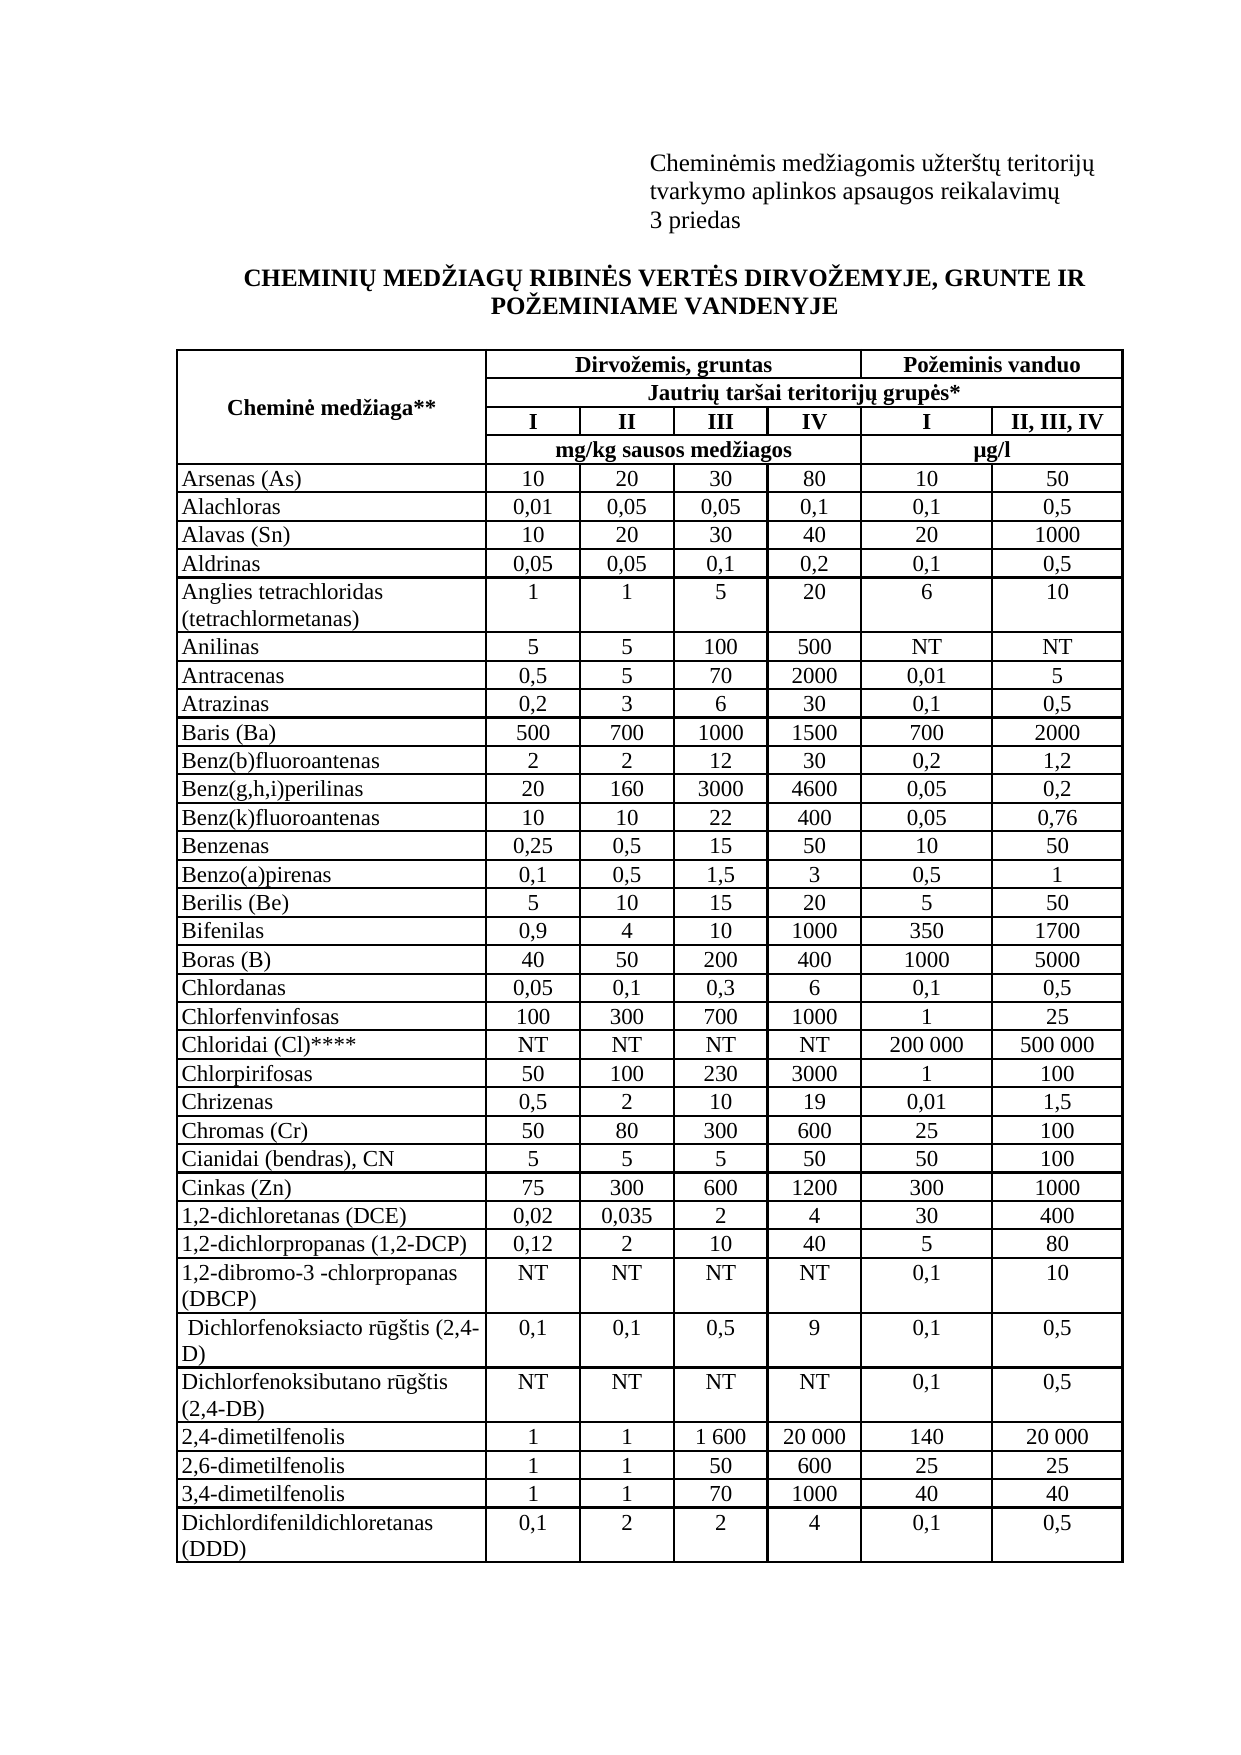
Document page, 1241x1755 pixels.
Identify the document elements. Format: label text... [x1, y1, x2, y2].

table_cell 22 [675, 804, 766, 830]
table_cell 0,1 [862, 975, 991, 1001]
table_cell 500 [487, 719, 579, 745]
table_cell 5 [581, 662, 673, 688]
table_cell 0,2 [769, 550, 860, 576]
table_cell 1000 [675, 719, 766, 745]
table_cell 0,5 [993, 1509, 1121, 1561]
table_cell Jautrių taršai teritorijų grupės* [487, 379, 1121, 406]
table_cell 80 [769, 465, 860, 491]
table_cell 2 [581, 1088, 673, 1114]
table_cell 50 [487, 1060, 579, 1086]
table_cell Chromas (Cr) [178, 1117, 485, 1143]
table_cell 5 [487, 633, 579, 659]
table_cell 40 [769, 1230, 860, 1257]
table_cell 700 [862, 719, 991, 745]
table_cell 0,1 [581, 1314, 673, 1366]
table_cell Dichlorfenoksibutano rūgštis (2,4-DB) [178, 1369, 485, 1421]
table_cell 500 000 [993, 1031, 1121, 1058]
table_cell 3 [769, 861, 860, 887]
table_cell 0,02 [487, 1202, 579, 1228]
table_cell 25 [993, 1452, 1121, 1478]
table_cell NT [862, 633, 991, 659]
table_cell 100 [581, 1060, 673, 1086]
table_cell 10 [862, 832, 991, 859]
table_cell Alachloras [178, 493, 485, 519]
table_cell 0,1 [862, 550, 991, 576]
table_cell 0,1 [862, 1259, 991, 1312]
table_cell 25 [862, 1117, 991, 1143]
table_cell 20 000 [993, 1423, 1121, 1449]
table_header Dirvožemis, gruntas [487, 351, 860, 377]
table_cell 1 [862, 1060, 991, 1086]
table_cell 50 [862, 1145, 991, 1171]
table_cell 0,76 [993, 804, 1121, 830]
table_cell 6 [769, 975, 860, 1001]
table_cell 10 [581, 889, 673, 916]
table_cell 1500 [769, 719, 860, 745]
table_cell 5 [675, 1145, 766, 1171]
table_cell 5 [993, 662, 1121, 688]
table_cell 0,2 [487, 690, 579, 716]
table_cell 4600 [769, 775, 860, 802]
table_cell Anilinas [178, 633, 485, 659]
table_cell 2,4-dimetilfenolis [178, 1423, 485, 1449]
table_cell 20 000 [769, 1423, 860, 1449]
table_cell 80 [581, 1117, 673, 1143]
table_cell 50 [993, 465, 1121, 491]
table_cell Baris (Ba) [178, 719, 485, 745]
table_cell 20 [862, 522, 991, 548]
table_cell 0,1 [675, 550, 766, 576]
table_cell 0,9 [487, 918, 579, 944]
table_cell 1 [993, 861, 1121, 887]
table_cell 0,1 [862, 1314, 991, 1366]
table_cell 1 [581, 1480, 673, 1506]
table_cell I [487, 408, 579, 434]
table_cell 10 [675, 1088, 766, 1114]
table_cell 2000 [769, 662, 860, 688]
table_cell 30 [769, 690, 860, 716]
table_cell 1000 [769, 1003, 860, 1029]
table_cell 0,5 [487, 1088, 579, 1114]
table_cell 3000 [675, 775, 766, 802]
table_cell 5 [487, 889, 579, 916]
table_cell 1,2-dibromo-3 -chlorpropanas (DBCP) [178, 1259, 485, 1312]
table_cell 0,1 [862, 1369, 991, 1421]
table_cell 1 [487, 579, 579, 631]
table_cell NT [581, 1259, 673, 1312]
table_cell 2 [581, 1509, 673, 1561]
table_cell 30 [675, 522, 766, 548]
table_cell 15 [675, 889, 766, 916]
table_cell 1,2 [993, 747, 1121, 773]
table_cell 0,05 [581, 550, 673, 576]
table_cell 200 [675, 946, 766, 972]
table_cell 3 [581, 690, 673, 716]
table_cell 0,05 [581, 493, 673, 519]
table_cell 1000 [993, 522, 1121, 548]
table_cell 2 [487, 747, 579, 773]
table_cell 600 [675, 1174, 766, 1200]
table_cell 30 [769, 747, 860, 773]
table_cell 600 [769, 1452, 860, 1478]
table_cell 0,1 [487, 861, 579, 887]
table_cell Benz(g,h,i)perilinas [178, 775, 485, 802]
table_cell 0,05 [862, 804, 991, 830]
table_cell 1,2-dichloretanas (DCE) [178, 1202, 485, 1228]
table_cell 300 [675, 1117, 766, 1143]
table_cell 200 000 [862, 1031, 991, 1058]
table_cell 10 [862, 465, 991, 491]
table_cell 50 [487, 1117, 579, 1143]
table_cell NT [675, 1369, 766, 1421]
table_cell NT [675, 1031, 766, 1058]
table_cell 10 [993, 1259, 1121, 1312]
table_cell 30 [675, 465, 766, 491]
table_cell 2 [581, 747, 673, 773]
table_cell Aldrinas [178, 550, 485, 576]
table_cell 400 [993, 1202, 1121, 1228]
table_cell 1 [862, 1003, 991, 1029]
table_cell 0,1 [862, 690, 991, 716]
table_cell 4 [769, 1509, 860, 1561]
table_cell 600 [769, 1117, 860, 1143]
table_cell 0,05 [487, 550, 579, 576]
table_cell 5 [581, 1145, 673, 1171]
table_cell 100 [993, 1117, 1121, 1143]
table_cell 20 [769, 889, 860, 916]
table_cell 230 [675, 1060, 766, 1086]
table_cell 1700 [993, 918, 1121, 944]
table_cell Benz(b)fluoroantenas [178, 747, 485, 773]
table_cell NT [769, 1031, 860, 1058]
table_cell 0,5 [581, 832, 673, 859]
table_cell 19 [769, 1088, 860, 1114]
table_cell 50 [769, 832, 860, 859]
table_cell Dichlordifenildichloretanas (DDD) [178, 1509, 485, 1561]
table_cell I [862, 408, 991, 434]
table_header Požeminis vanduo [862, 351, 1121, 377]
table_cell 0,5 [993, 1369, 1121, 1421]
table_cell 0,01 [862, 662, 991, 688]
table_cell 0,3 [675, 975, 766, 1001]
table_cell 700 [581, 719, 673, 745]
table_cell 70 [675, 1480, 766, 1506]
table_cell Antracenas [178, 662, 485, 688]
table_cell 0,05 [862, 775, 991, 802]
text CHEMINIŲ MEDŽIAGŲ RIBINĖS VERTĖS DIRVOŽEMYJE, GRUNTE IR POŽEMINIAME VANDENYJE [177, 263, 1152, 320]
table_cell 0,2 [862, 747, 991, 773]
table_cell 0,01 [487, 493, 579, 519]
table_cell 25 [993, 1003, 1121, 1029]
table_cell NT [581, 1031, 673, 1058]
table_cell NT [769, 1369, 860, 1421]
table_cell 5 [675, 579, 766, 631]
table_cell 1000 [769, 1480, 860, 1506]
text 3 priedas [649, 205, 1152, 234]
table_cell 40 [487, 946, 579, 972]
table_cell 400 [769, 804, 860, 830]
table_cell 300 [581, 1174, 673, 1200]
table_cell 0,05 [487, 975, 579, 1001]
table_cell Benzo(a)pirenas [178, 861, 485, 887]
table_cell 4 [769, 1202, 860, 1228]
table_cell 1 [581, 1452, 673, 1478]
table_cell 10 [675, 1230, 766, 1257]
table_cell 4 [581, 918, 673, 944]
table_cell 1 600 [675, 1423, 766, 1449]
table_cell Bifenilas [178, 918, 485, 944]
table_cell Alavas (Sn) [178, 522, 485, 548]
table_cell Cianidai (bendras), CN [178, 1145, 485, 1171]
table_cell 0,25 [487, 832, 579, 859]
table_cell 2 [675, 1202, 766, 1228]
table_cell NT [487, 1259, 579, 1312]
table_cell 15 [675, 832, 766, 859]
table_cell 50 [993, 832, 1121, 859]
table_cell 0,12 [487, 1230, 579, 1257]
table_cell 160 [581, 775, 673, 802]
table_cell 3,4-dimetilfenolis [178, 1480, 485, 1506]
table_cell 1 [581, 1423, 673, 1449]
table_cell 2 [675, 1509, 766, 1561]
table_cell 10 [487, 804, 579, 830]
table_cell Berilis (Be) [178, 889, 485, 916]
table_cell 0,035 [581, 1202, 673, 1228]
table_cell Benzenas [178, 832, 485, 859]
table_header Cheminė medžiaga** [178, 351, 485, 463]
table_cell 300 [862, 1174, 991, 1200]
table_cell 0,5 [993, 493, 1121, 519]
table_cell 0,5 [581, 861, 673, 887]
table_cell 10 [993, 579, 1121, 631]
table_cell 0,5 [862, 861, 991, 887]
table_cell 100 [675, 633, 766, 659]
table_cell 50 [769, 1145, 860, 1171]
table_cell 70 [675, 662, 766, 688]
table_cell 400 [769, 946, 860, 972]
table_cell 40 [993, 1480, 1121, 1506]
table_cell 0,5 [993, 1314, 1121, 1366]
table_cell II, III, IV [993, 408, 1121, 434]
table_cell 10 [487, 465, 579, 491]
table_cell 2,6-dimetilfenolis [178, 1452, 485, 1478]
table_cell 20 [581, 522, 673, 548]
table_cell Atrazinas [178, 690, 485, 716]
table_cell 50 [675, 1452, 766, 1478]
table_cell 10 [581, 804, 673, 830]
table_cell 350 [862, 918, 991, 944]
table_cell 80 [993, 1230, 1121, 1257]
table_cell 0,5 [993, 550, 1121, 576]
table_cell 40 [862, 1480, 991, 1506]
table_cell Benz(k)fluoroantenas [178, 804, 485, 830]
table_cell 0,1 [862, 493, 991, 519]
table_cell 5 [862, 889, 991, 916]
table_cell 2 [581, 1230, 673, 1257]
table_cell 700 [675, 1003, 766, 1029]
table_cell 100 [993, 1060, 1121, 1086]
table_cell 40 [769, 522, 860, 548]
table_cell NT [487, 1369, 579, 1421]
table_cell 3000 [769, 1060, 860, 1086]
table_cell 10 [675, 918, 766, 944]
text Cheminėmis medžiagomis užterštų teritorijų tvarkymo aplinkos apsaugos reikalavimų [649, 148, 1152, 205]
table_cell Arsenas (As) [178, 465, 485, 491]
table_cell NT [675, 1259, 766, 1312]
table_cell Boras (B) [178, 946, 485, 972]
table_cell III [675, 408, 766, 434]
table_cell Chlorfenvinfosas [178, 1003, 485, 1029]
table_cell 0,1 [769, 493, 860, 519]
table_cell NT [581, 1369, 673, 1421]
table_cell miuμg/l [862, 436, 1121, 463]
table_cell 0,1 [487, 1509, 579, 1561]
table_cell 1000 [993, 1174, 1121, 1200]
table_cell 12 [675, 747, 766, 773]
table_cell 20 [487, 775, 579, 802]
table_cell 0,1 [862, 1509, 991, 1561]
table_cell mg/kg sausos medžiagos [487, 436, 860, 463]
table_cell 1,2-dichlorpropanas (1,2-DCP) [178, 1230, 485, 1257]
table_cell 30 [862, 1202, 991, 1228]
table_cell 50 [581, 946, 673, 972]
table_cell 2000 [993, 719, 1121, 745]
table_cell 5 [487, 1145, 579, 1171]
table_cell Anglies tetrachloridas (tetrachlormetanas) [178, 579, 485, 631]
table_cell 10 [487, 522, 579, 548]
table_cell 0,2 [993, 775, 1121, 802]
table_cell 25 [862, 1452, 991, 1478]
table_cell 500 [769, 633, 860, 659]
table_cell 1,5 [993, 1088, 1121, 1114]
table_cell 100 [487, 1003, 579, 1029]
table_cell 1,5 [675, 861, 766, 887]
table_cell 0,05 [675, 493, 766, 519]
table_cell 50 [993, 889, 1121, 916]
table_cell 1000 [862, 946, 991, 972]
table_cell 1 [581, 579, 673, 631]
table_cell 0,5 [993, 690, 1121, 716]
table_cell 75 [487, 1174, 579, 1200]
table_cell 0,5 [993, 975, 1121, 1001]
table_cell 5 [862, 1230, 991, 1257]
table_cell NT [993, 633, 1121, 659]
table_cell Dichlorfenoksiacto rūgštis (2,4-D) [178, 1314, 485, 1366]
table_cell 20 [769, 579, 860, 631]
table_cell Chrizenas [178, 1088, 485, 1114]
table_cell 1000 [769, 918, 860, 944]
table_cell 9 [769, 1314, 860, 1366]
table_cell 5000 [993, 946, 1121, 972]
table_cell 140 [862, 1423, 991, 1449]
table_cell 20 [581, 465, 673, 491]
table_cell 0,5 [487, 662, 579, 688]
table_cell 300 [581, 1003, 673, 1029]
table_cell NT [487, 1031, 579, 1058]
table_cell NT [769, 1259, 860, 1312]
table_cell 0,1 [487, 1314, 579, 1366]
table_cell II [581, 408, 673, 434]
table_cell Cinkas (Zn) [178, 1174, 485, 1200]
table_cell 5 [581, 633, 673, 659]
table_cell Chlorpirifosas [178, 1060, 485, 1086]
table_cell 1 [487, 1423, 579, 1449]
table_cell 1 [487, 1480, 579, 1506]
table_cell 100 [993, 1145, 1121, 1171]
table_cell 0,01 [862, 1088, 991, 1114]
table_cell 0,5 [675, 1314, 766, 1366]
table_cell 1200 [769, 1174, 860, 1200]
table_cell IV [769, 408, 860, 434]
table_cell Chlordanas [178, 975, 485, 1001]
table_cell 6 [675, 690, 766, 716]
table_cell 0,1 [581, 975, 673, 1001]
table_cell Chloridai (Cl)**** [178, 1031, 485, 1058]
table_cell 6 [862, 579, 991, 631]
table_cell 1 [487, 1452, 579, 1478]
